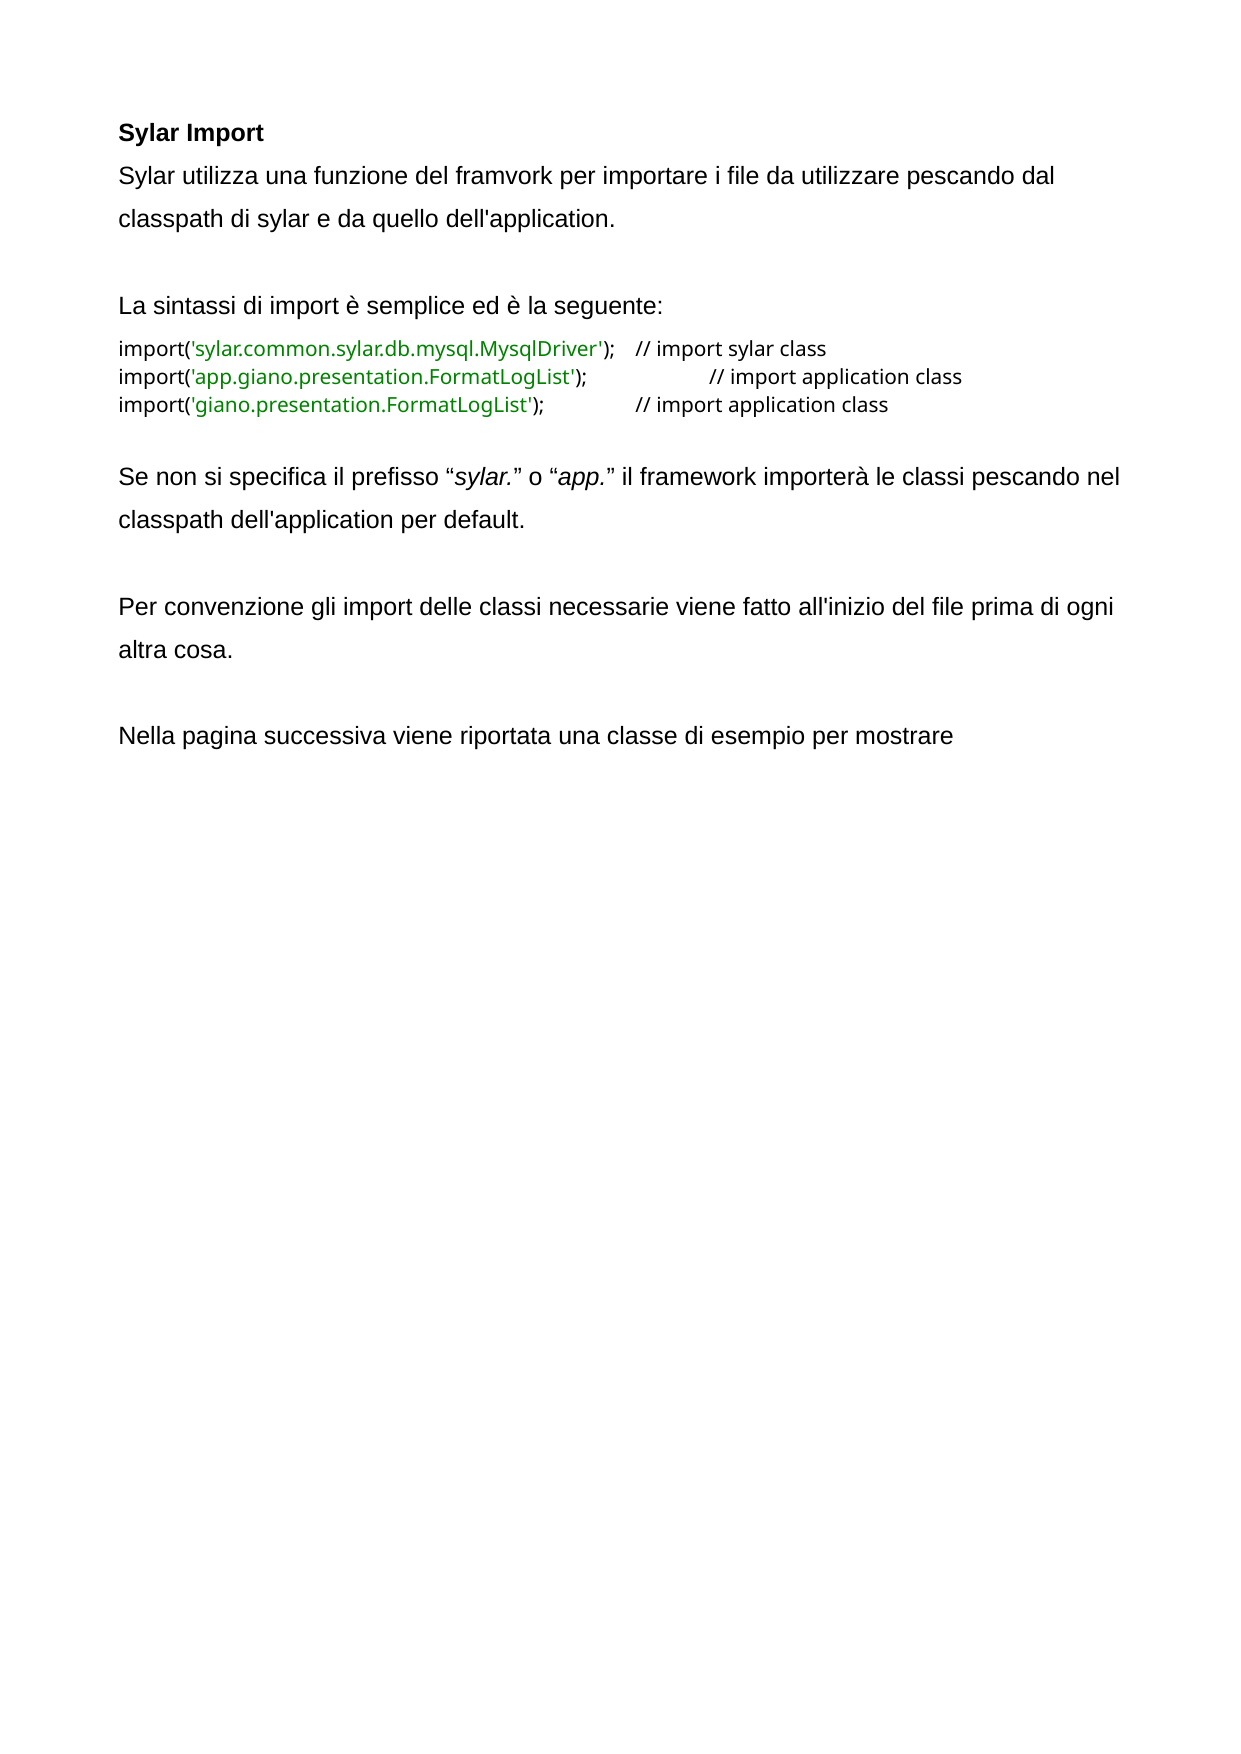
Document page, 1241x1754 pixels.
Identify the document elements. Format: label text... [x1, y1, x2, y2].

text Sylar utilizza una funzione del framvork per importare i file da utilizzare pescando dal classpath di sylar e da quello dell'application. [118, 161, 1122, 233]
text Se non si specifica il prefisso “sylar.” o “app.” il framework importerà le classi pescando nel classpath dell'application per default. [118, 462, 1122, 534]
text import('sylar.common.sylar.db.mysql.MysqlDriver'); // import sylar class [118, 334, 1122, 362]
text Nella pagina successiva viene riportata una classe di esempio per mostrare [118, 721, 1122, 750]
text Per convenzione gli import delle classi necessarie viene fatto all'inizio del file prima di ogni altra cosa. [118, 592, 1122, 663]
text import('app.giano.presentation.FormatLogList'); // import application class [118, 362, 1122, 391]
text La sintassi di import è semplice ed è la seguente: [118, 291, 1122, 319]
text import('giano.presentation.FormatLogList'); // import application class [118, 391, 1122, 419]
text Sylar Import [118, 118, 1122, 147]
